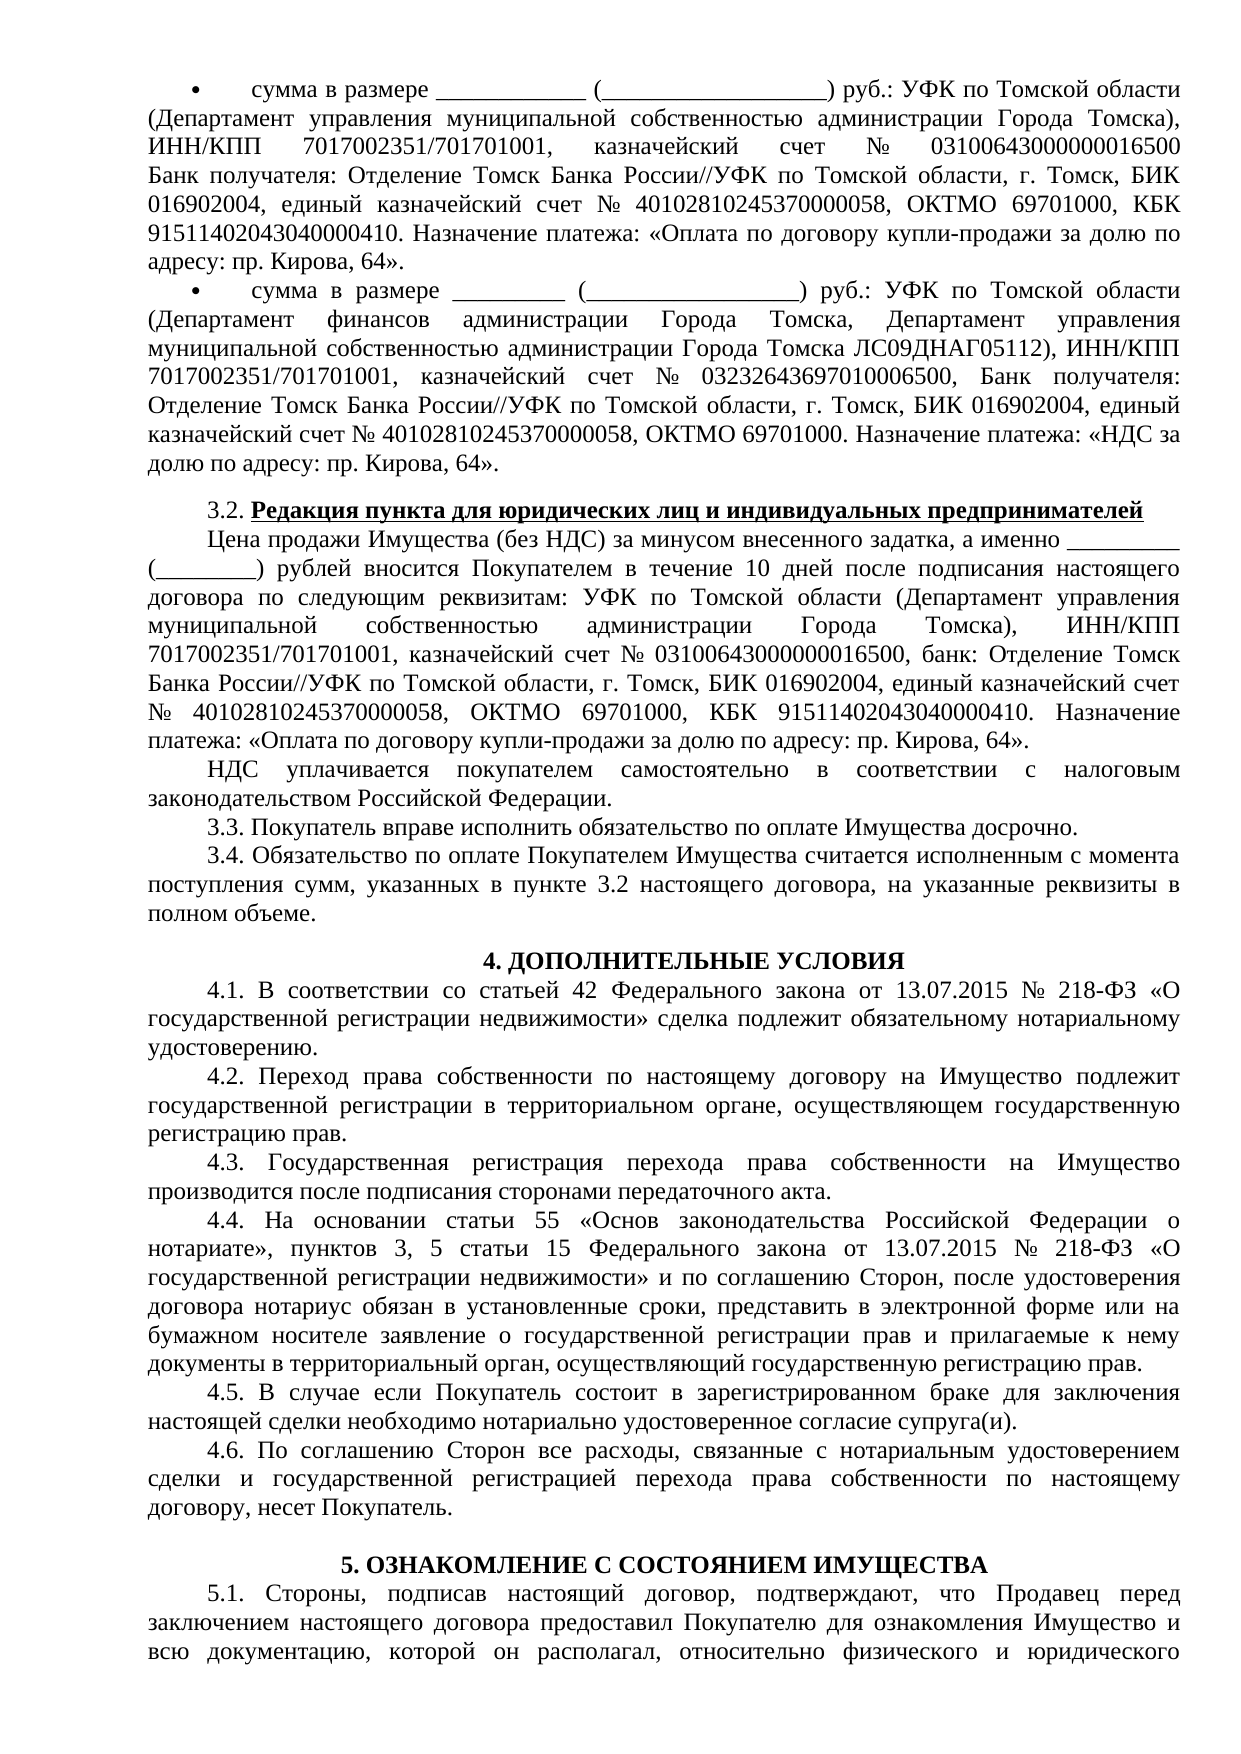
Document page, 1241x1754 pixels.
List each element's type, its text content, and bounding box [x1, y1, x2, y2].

text Цена продажи Имущества (без НДС) за минусом внесенного задатка, а именно _________ (________) рублей вносится Покупателем в течение 10 дней после подписания настоящего договора по следующим реквизитам: УФК по Томской области (Департамент управления муниципальной собственностью администрации Города Томска), ИНН/КПП 7017002351/701701001, казначейский счет № 03100643000000016500, банк: Отделение Томск Банка России//УФК по Томской области, г. Томск, БИК 016902004, единый казначейский счет № 40102810245370000058, ОКТМО 69701000, КБК 91511402043040000410. Назначение платежа: «Оплата по договору купли-продажи за долю по адресу: пр. Кирова, 64». [148, 524, 1181, 754]
text 3.3. Покупатель вправе исполнить обязательство по оплате Имущества досрочно. [148, 812, 1181, 841]
text 3.4. Обязательство по оплате Покупателем Имущества считается исполненным с момента поступления сумм, указанных в пункте 3.2 настоящего договора, на указанные реквизиты в полном объеме. [148, 841, 1181, 927]
text НДС уплачивается покупателем самостоятельно в соответствии с налоговым законодательством Российской Федерации. [148, 754, 1181, 812]
text 4.4. На основании статьи 55 «Основ законодательства Российской Федерации о нотариате», пунктов 3, 5 статьи 15 Федерального закона от 13.07.2015 № 218-ФЗ «О государственной регистрации недвижимости» и по соглашению Сторон, после удостоверения договора нотариус обязан в установленные сроки, представить в электронной форме или на бумажном носителе заявление о государственной регистрации прав и прилагаемые к нему документы в территориальный орган, осуществляющий государственную регистрацию прав. [148, 1205, 1181, 1377]
text 4.3. Государственная регистрация перехода права собственности на Имущество производится после подписания сторонами передаточного акта. [148, 1147, 1181, 1205]
text 4. ДОПОЛНИТЕЛЬНЫЕ УСЛОВИЯ [148, 946, 1181, 975]
text 5.1. Стороны, подписав настоящий договор, подтверждают, что Продавец перед заключением настоящего договора предоставил Покупателю для ознакомления Имущество и всю документацию, которой он располагал, относительно физического и юридического [148, 1578, 1181, 1665]
list сумма в размере _________ (_________________) руб.: УФК по Томской области (Департамент финансов администрации Города Томска, Департамент управления муниципальной собственностью администрации Города Томска ЛС09ДНАГ05112), ИНН/КПП 7017002351/701701001, казначейский счет № 03232643697010006500, Банк получателя: Отделение Томск Банка России//УФК по Томской области, г. Томск, БИК 016902004, единый казначейский счет № 40102810245370000058, ОКТМО 69701000. Назначение платежа: «НДС за долю по адресу: пр. Кирова, 64». [148, 275, 1181, 476]
text 4.1. В соответствии со статьей 42 Федерального закона от 13.07.2015 № 218-ФЗ «О государственной регистрации недвижимости» сделка подлежит обязательному нотариальному удостоверению. [148, 975, 1181, 1061]
text 5. ОЗНАКОМЛЕНИЕ С СОСТОЯНИЕМ ИМУЩЕСТВА [148, 1550, 1181, 1578]
text 4.6. По соглашению Сторон все расходы, связанные с нотариальным удостоверением сделки и государственной регистрацией перехода права собственности по настоящему договору, несет Покупатель. [148, 1435, 1181, 1521]
text 4.2. Переход права собственности по настоящему договору на Имущество подлежит государственной регистрации в территориальном органе, осуществляющем государственную регистрацию прав. [148, 1061, 1181, 1147]
list сумма в размере ____________ (__________________) руб.: УФК по Томской области (Департамент управления муниципальной собственностью администрации Города Томска), ИНН/КПП 7017002351/701701001, казначейский счет № 03100643000000016500 Банк получателя: Отделение Томск Банка России//УФК по Томской области, г. Томск, БИК 016902004, единый казначейский счет № 40102810245370000058, ОКТМО 69701000, КБК 91511402043040000410. Назначение платежа: «Оплата по договору купли-продажи за долю по адресу: пр. Кирова, 64». [148, 74, 1181, 275]
text 3.2. Редакция пункта для юридических лиц и индивидуальных предпринимателей [148, 496, 1181, 524]
text 4.5. В случае если Покупатель состоит в зарегистрированном браке для заключения настоящей сделки необходимо нотариально удостоверенное согласие супруга(и). [148, 1377, 1181, 1435]
